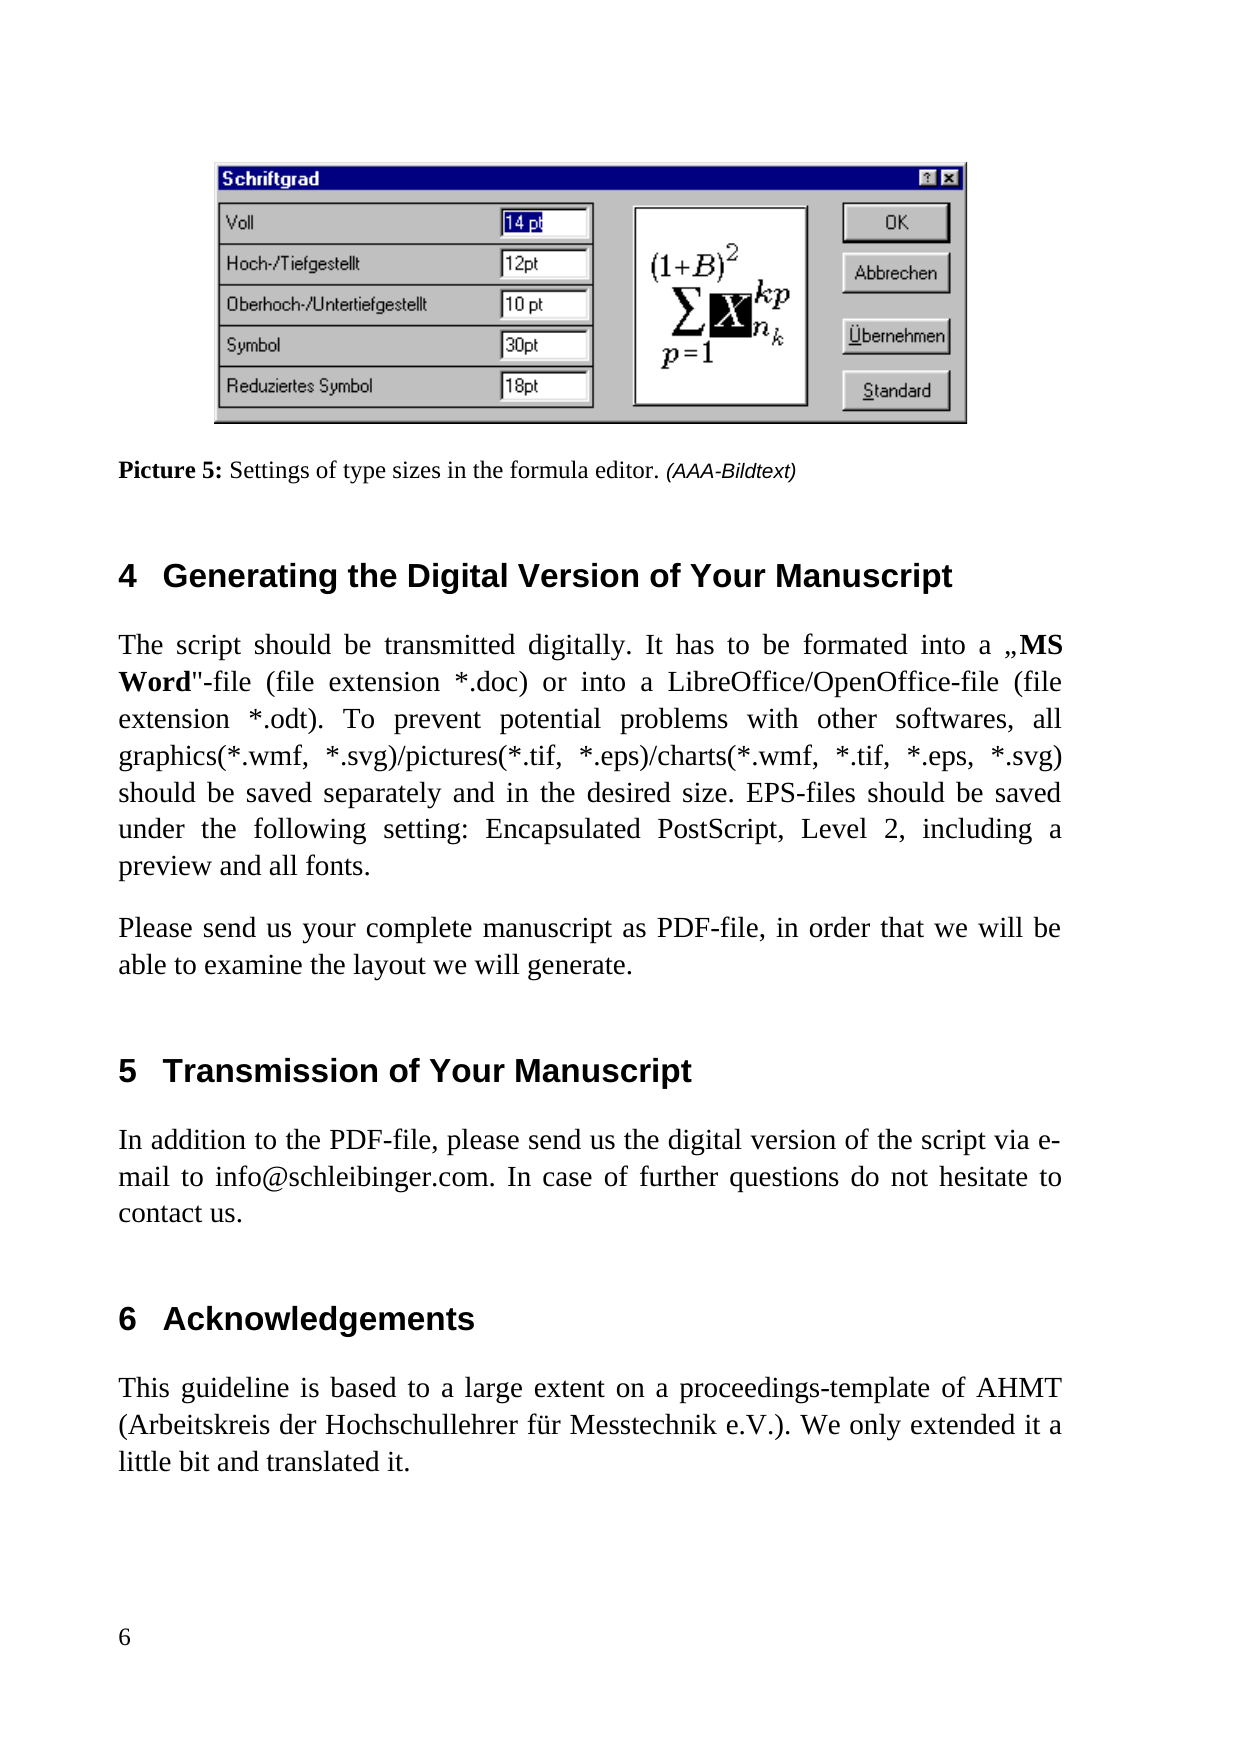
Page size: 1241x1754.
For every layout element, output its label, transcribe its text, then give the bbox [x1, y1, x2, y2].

text Picture 5: Settings of type sizes in the formula editor. (AAA-Bildtext) [118, 455, 1063, 484]
text Please send us your complete manuscript as PDF-file, in order that we will be able to examine the layout we will generate. [118, 910, 1063, 981]
picture [214, 162, 968, 424]
text 5 Transmission of Your Manuscript [118, 1051, 1063, 1089]
text 4 Generating the Digital Version of Your Manuscript [118, 556, 1063, 594]
text This guideline is based to a large extent on a proceedings-template of AHMT (Arbeitskreis der Hochschullehrer für Messtechnik e.V.). We only extended it a little bit and translated it. [118, 1370, 1063, 1477]
text 6 Acknowledgements [118, 1299, 1063, 1337]
text In addition to the PDF-file, please send us the digital version of the script via e-mail to info@schleibinger.com. In case of further questions do not hesitate to contact us. [118, 1122, 1063, 1229]
text The script should be transmitted digitally. It has to be formated into a „MS Word"-file (file extension *.doc) or into a LibreOffice/OpenOffice-file (file extension *.odt). To prevent potential problems with other softwares, all graphics(*.wmf, *.svg)/pictures(*.tif, *.eps)/charts(*.wmf, *.tif, *.eps, *.svg) should be saved separately and in the desired size. EPS-files should be saved under the following setting: Encapsulated PostScript, Level 2, including a preview and all fonts. [118, 627, 1063, 882]
